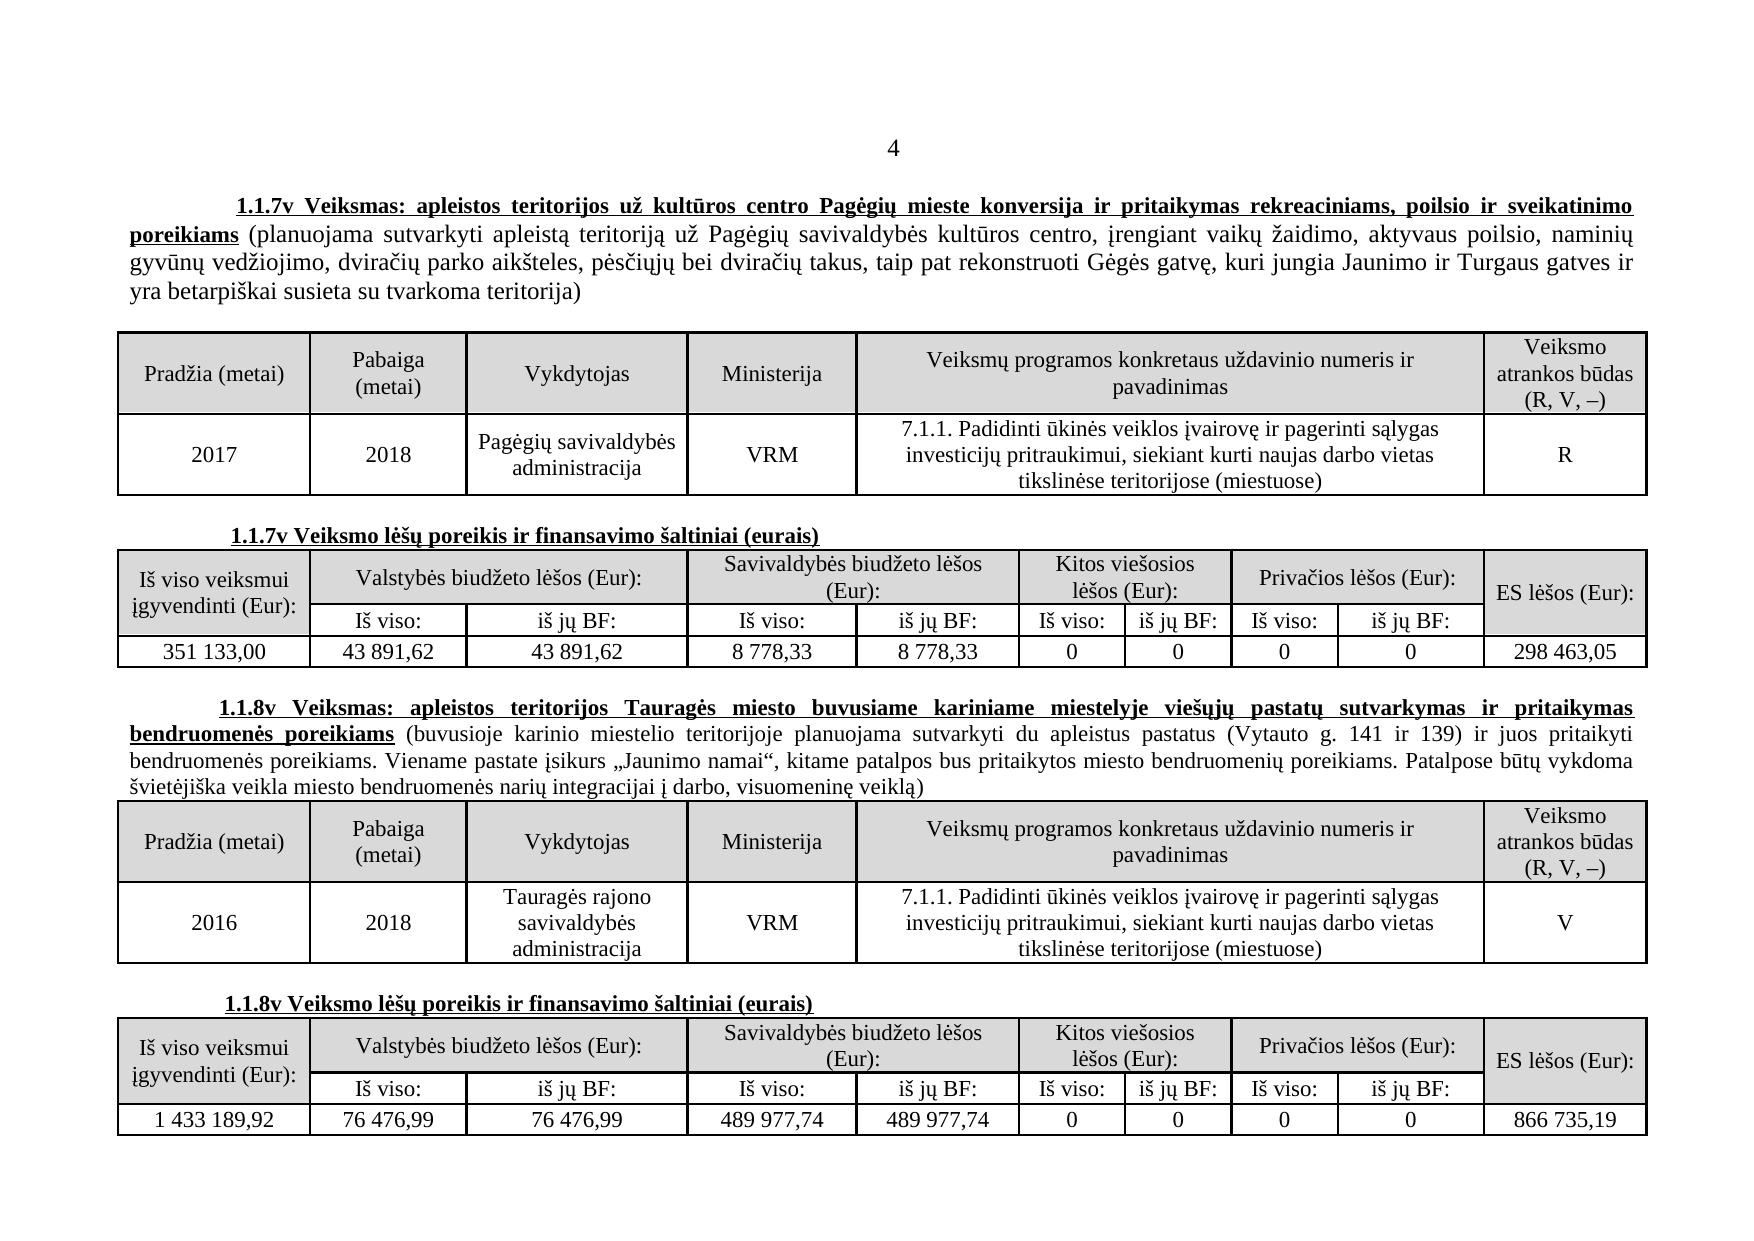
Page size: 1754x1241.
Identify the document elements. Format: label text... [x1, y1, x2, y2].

table_cell 1.1.7v Veiksmas: apleistos teritorijos už kultūros centro Pagėgių mieste konversija ir pritaikymas rekreaciniams, poilsio ir sveikatinimo poreikiams (planuojama sutvarkyti apleistą teritoriją už Pagėgių savivaldybės kultūros centro, įrengiant vaikų žaidimo, aktyvaus poilsio, naminių gyvūnų vedžiojimo, dviračių parko aikšteles, pėsčiųjų bei dviračių takus, taip pat rekonstruoti Gėgės gatvę, kuri jungia Jaunimo ir Turgaus gatves ir yra betarpiškai susieta su tvarkoma teritorija) [118, 193, 1646, 331]
table_cell Veiksmų programos konkretaus uždavinio numeris ir pavadinimas [858, 334, 1483, 412]
table_cell VRM [689, 415, 855, 494]
table_cell Kitos viešosios lėšos (Eur): [1020, 1019, 1230, 1071]
table_cell Tauragės rajono savivaldybės administracija [468, 883, 686, 962]
table_cell 489 977,74 [689, 1105, 855, 1134]
table_cell 0 [1020, 1105, 1124, 1134]
table_cell Privačios lėšos (Eur): [1233, 551, 1483, 603]
table_cell 43 891,62 [468, 637, 686, 666]
table_cell 2018 [311, 415, 465, 494]
table_cell Iš viso: [1233, 1074, 1337, 1103]
table_cell Iš viso: [1020, 1074, 1124, 1103]
table_cell Veiksmo atrankos būdas (R, V, –) [1485, 802, 1645, 881]
table_cell Iš viso: [1020, 605, 1124, 634]
table_cell iš jų BF: [1339, 605, 1483, 634]
table_cell Privačios lėšos (Eur): [1233, 1019, 1483, 1071]
table_cell iš jų BF: [1126, 1074, 1230, 1103]
table_cell Iš viso: [311, 1074, 465, 1103]
table_cell [310, 163, 466, 192]
table_cell 0 [1233, 1105, 1337, 1134]
table_cell 2017 [119, 415, 309, 494]
table_cell 8 778,33 [689, 637, 855, 666]
table_cell 7.1.1. Padidinti ūkinės veiklos įvairovę ir pagerinti sąlygas investicijų pritraukimui, siekiant kurti naujas darbo vietas tikslinėse teritorijose (miestuose) [858, 883, 1483, 962]
table_cell Veiksmų programos konkretaus uždavinio numeris ir pavadinimas [858, 802, 1483, 881]
table_cell Iš viso: [689, 1074, 855, 1103]
table_cell iš jų BF: [468, 605, 686, 634]
table_cell Iš viso: [1233, 605, 1337, 634]
table_cell Savivaldybės biudžeto lėšos (Eur): [689, 551, 1018, 603]
table_cell Pabaiga (metai) [311, 802, 465, 881]
table_cell Ministerija [689, 802, 855, 881]
table_cell Savivaldybės biudžeto lėšos (Eur): [689, 1019, 1018, 1071]
table_cell iš jų BF: [468, 1074, 686, 1103]
table_cell [1484, 163, 1646, 192]
table_cell Valstybės biudžeto lėšos (Eur): [311, 1019, 686, 1071]
table_cell 1.1.7v Veiksmo lėšų poreikis ir finansavimo šaltiniai (eurais) [118, 496, 1646, 548]
table_cell 0 [1339, 1105, 1483, 1134]
table_cell Valstybės biudžeto lėšos (Eur): [311, 551, 686, 603]
table_cell Kitos viešosios lėšos (Eur): [1020, 551, 1230, 603]
table_cell 7.1.1. Padidinti ūkinės veiklos įvairovę ir pagerinti sąlygas investicijų pritraukimui, siekiant kurti naujas darbo vietas tikslinėse teritorijose (miestuose) [858, 415, 1483, 494]
table_cell Iš viso: [311, 605, 465, 634]
table_cell Pradžia (metai) [119, 334, 309, 412]
table_cell 0 [1126, 637, 1230, 666]
table_cell Pagėgių savivaldybės administracija [468, 415, 686, 494]
table_cell [688, 163, 856, 192]
table_cell Vykdytojas [468, 334, 686, 412]
table_cell [118, 163, 310, 192]
table_cell 298 463,05 [1485, 637, 1645, 666]
table_cell Ministerija [689, 334, 855, 412]
table_cell 0 [1126, 1105, 1230, 1134]
table_cell iš jų BF: [1126, 605, 1230, 634]
table_cell Vykdytojas [468, 802, 686, 881]
table_cell [1231, 163, 1338, 192]
table_cell R [1485, 415, 1645, 494]
table_cell Iš viso: [689, 605, 855, 634]
table_cell [118, 1136, 1646, 1177]
table_cell 1.1.8v Veiksmo lėšų poreikis ir finansavimo šaltiniai (eurais) [118, 964, 1646, 1017]
table_cell iš jų BF: [858, 1074, 1018, 1103]
table_cell iš jų BF: [858, 605, 1018, 634]
table_cell V [1485, 883, 1645, 962]
table_cell 2018 [311, 883, 465, 962]
table_cell 1 433 189,92 [119, 1105, 309, 1134]
table_cell Pabaiga (metai) [311, 334, 465, 412]
table_cell [466, 163, 687, 192]
table_cell 1.1.8v Veiksmas: apleistos teritorijos Tauragės miesto buvusiame kariniame miestelyje viešųjų pastatų sutvarkymas ir pritaikymas bendruomenės poreikiams (buvusioje karinio miestelio teritorijoje planuojama sutvarkyti du apleistus pastatus (Vytauto g. 141 ir 139) ir juos pritaikyti bendruomenės poreikiams. Viename pastate įsikurs „Jaunimo namai“, kitame patalpos bus pritaikytos miesto bendruomenių poreikiams. Patalpose būtų vykdoma švietėjiška veikla miesto bendruomenės narių integracijai į darbo, visuomeninę veiklą) [118, 668, 1646, 799]
table_cell 489 977,74 [858, 1105, 1018, 1134]
table_cell 0 [1020, 637, 1124, 666]
table_cell 8 778,33 [858, 637, 1018, 666]
table_cell Iš viso veiksmui įgyvendinti (Eur): [119, 551, 309, 634]
table_cell VRM [689, 883, 855, 962]
table_cell 76 476,99 [468, 1105, 686, 1134]
table_cell 43 891,62 [311, 637, 465, 666]
table_cell 76 476,99 [311, 1105, 465, 1134]
table_cell Iš viso veiksmui įgyvendinti (Eur): [119, 1019, 309, 1103]
table_cell [1019, 163, 1125, 192]
table_cell 0 [1339, 637, 1483, 666]
table_cell Veiksmo atrankos būdas (R, V, –) [1485, 334, 1645, 412]
table_cell Pradžia (metai) [119, 802, 309, 881]
table_cell [1338, 163, 1484, 192]
table_cell ES lėšos (Eur): [1485, 1019, 1645, 1103]
table_cell iš jų BF: [1339, 1074, 1483, 1103]
table_cell 0 [1233, 637, 1337, 666]
table_cell 351 133,00 [119, 637, 309, 666]
table_cell [856, 163, 1019, 192]
table_cell [1125, 163, 1231, 192]
table_cell 866 735,19 [1485, 1105, 1645, 1134]
table_cell ES lėšos (Eur): [1485, 551, 1645, 634]
table_cell 2016 [119, 883, 309, 962]
